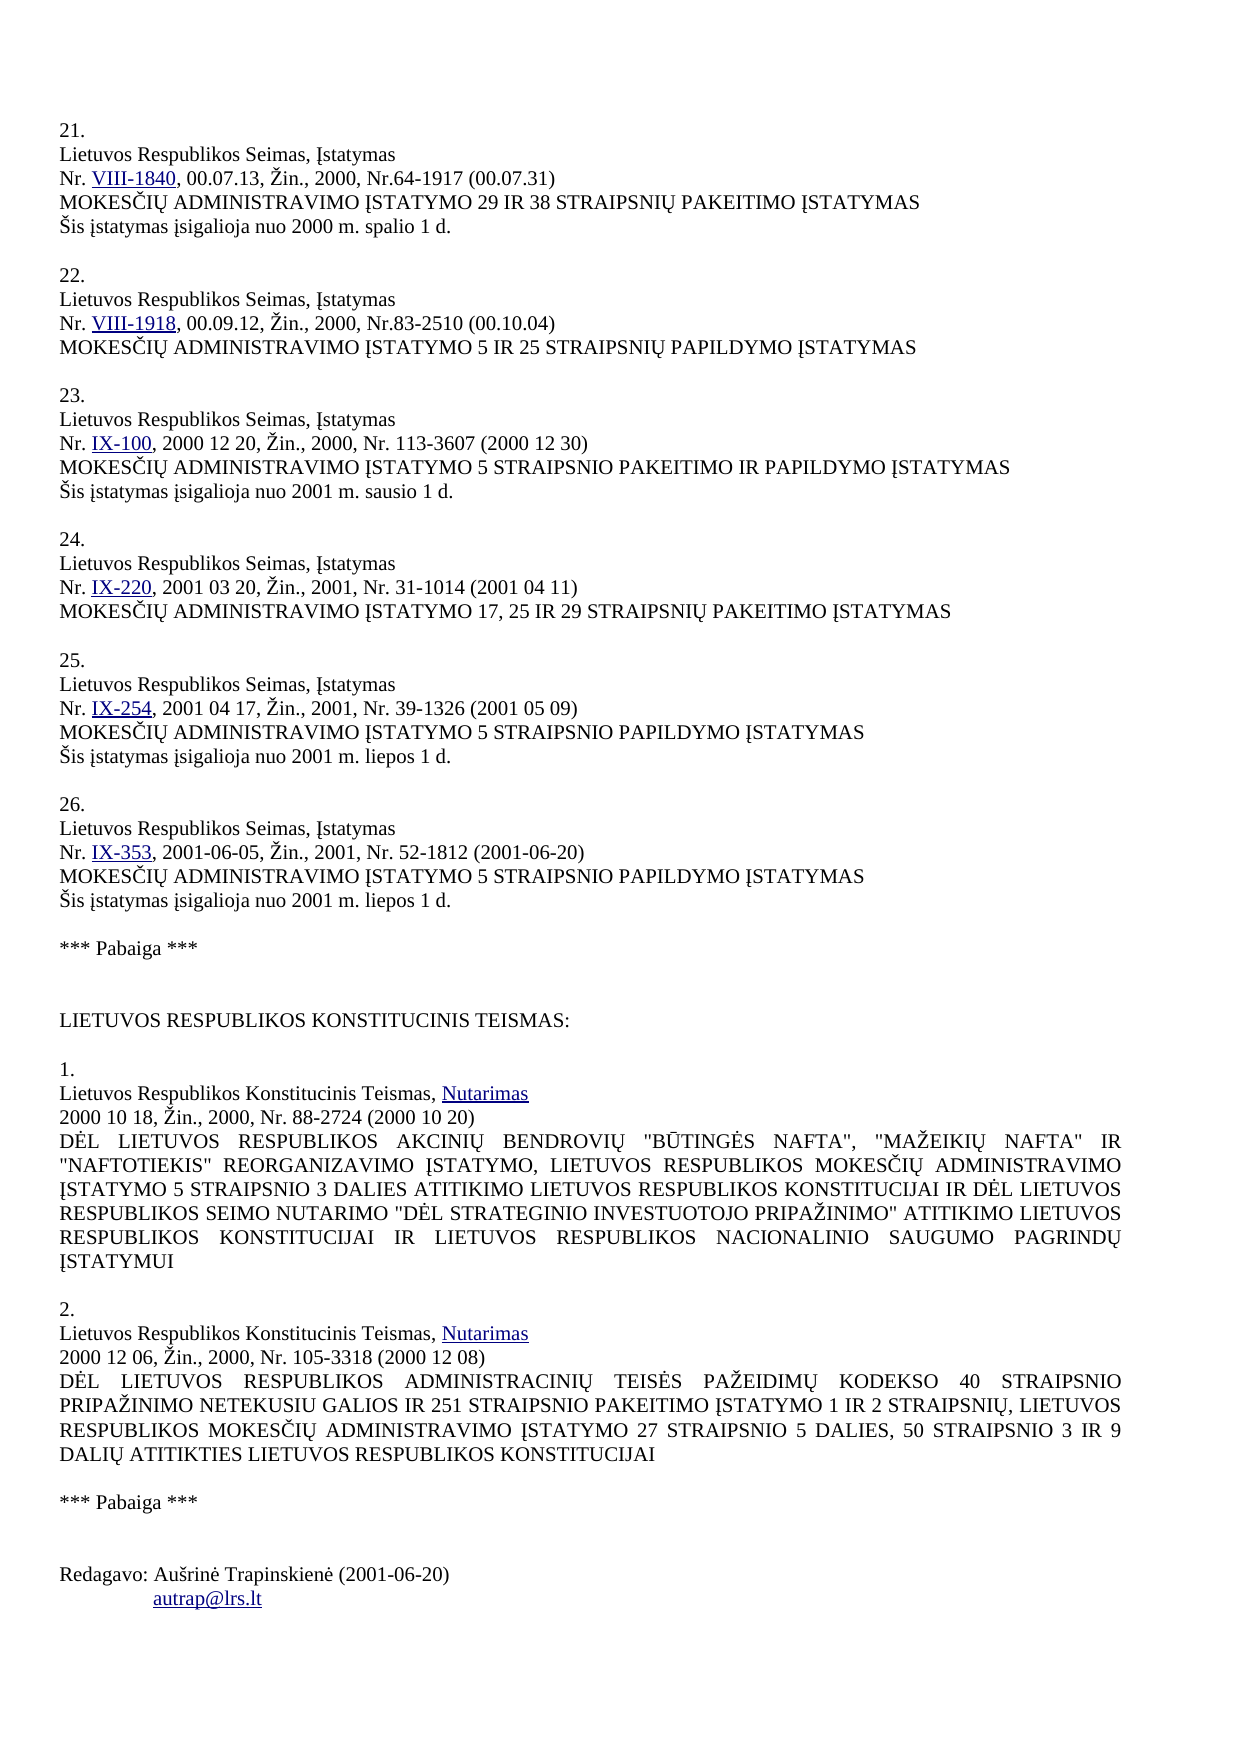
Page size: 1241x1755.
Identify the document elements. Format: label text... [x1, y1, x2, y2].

text Nr. IX-100, 2000 12 20, Žin., 2000, Nr. 113-3607 (2000 12 30) [59, 431, 1122, 455]
text MOKESČIŲ ADMINISTRAVIMO ĮSTATYMO 5 IR 25 STRAIPSNIŲ PAPILDYMO ĮSTATYMAS [59, 335, 1122, 359]
text MOKESČIŲ ADMINISTRAVIMO ĮSTATYMO 29 IR 38 STRAIPSNIŲ PAKEITIMO ĮSTATYMAS [59, 190, 1122, 214]
text Nr. VIII-1918, 00.09.12, Žin., 2000, Nr.83-2510 (00.10.04) [59, 311, 1122, 335]
text Nr. IX-220, 2001 03 20, Žin., 2001, Nr. 31-1014 (2001 04 11) [59, 575, 1122, 599]
text 25. [59, 647, 1122, 672]
text Šis įstatymas įsigalioja nuo 2001 m. liepos 1 d. [59, 744, 1122, 768]
text 26. [59, 792, 1122, 816]
text MOKESČIŲ ADMINISTRAVIMO ĮSTATYMO 5 STRAIPSNIO PAPILDYMO ĮSTATYMAS [59, 720, 1122, 744]
text Lietuvos Respublikos Seimas, Įstatymas [59, 407, 1122, 431]
text DĖL LIETUVOS RESPUBLIKOS AKCINIŲ BENDROVIŲ "BŪTINGĖS NAFTA", "MAŽEIKIŲ NAFTA" IR "NAFTOTIEKIS" REORGANIZAVIMO ĮSTATYMO, LIETUVOS RESPUBLIKOS MOKESČIŲ ADMINISTRAVIMO ĮSTATYMO 5 STRAIPSNIO 3 DALIES ATITIKIMO LIETUVOS RESPUBLIKOS KONSTITUCIJAI IR DĖL LIETUVOS RESPUBLIKOS SEIMO NUTARIMO "DĖL STRATEGINIO INVESTUOTOJO PRIPAŽINIMO" ATITIKIMO LIETUVOS RESPUBLIKOS KONSTITUCIJAI IR LIETUVOS RESPUBLIKOS NACIONALINIO SAUGUMO PAGRINDŲ ĮSTATYMUI [59, 1129, 1122, 1273]
text *** Pabaiga *** [59, 1490, 1122, 1514]
text Lietuvos Respublikos Seimas, Įstatymas [59, 672, 1122, 696]
text Nr. IX-254, 2001 04 17, Žin., 2001, Nr. 39-1326 (2001 05 09) [59, 696, 1122, 720]
text 21. [59, 118, 1122, 142]
text LIETUVOS RESPUBLIKOS KONSTITUCINIS TEISMAS: [59, 1008, 1122, 1032]
text Lietuvos Respublikos Seimas, Įstatymas [59, 816, 1122, 840]
text 2000 10 18, Žin., 2000, Nr. 88-2724 (2000 10 20) [59, 1105, 1122, 1129]
text MOKESČIŲ ADMINISTRAVIMO ĮSTATYMO 17, 25 IR 29 STRAIPSNIŲ PAKEITIMO ĮSTATYMAS [59, 599, 1122, 623]
text Nr. IX-353, 2001-06-05, Žin., 2001, Nr. 52-1812 (2001-06-20) [59, 840, 1122, 864]
text Lietuvos Respublikos Konstitucinis Teismas, Nutarimas [59, 1321, 1122, 1345]
text Lietuvos Respublikos Konstitucinis Teismas, Nutarimas [59, 1081, 1122, 1105]
text DĖL LIETUVOS RESPUBLIKOS ADMINISTRACINIŲ TEISĖS PAŽEIDIMŲ KODEKSO 40 STRAIPSNIO PRIPAŽINIMO NETEKUSIU GALIOS IR 251 STRAIPSNIO PAKEITIMO ĮSTATYMO 1 IR 2 STRAIPSNIŲ, LIETUVOS RESPUBLIKOS MOKESČIŲ ADMINISTRAVIMO ĮSTATYMO 27 STRAIPSNIO 5 DALIES, 50 STRAIPSNIO 3 IR 9 DALIŲ ATITIKTIES LIETUVOS RESPUBLIKOS KONSTITUCIJAI [59, 1369, 1122, 1466]
text Šis įstatymas įsigalioja nuo 2001 m. liepos 1 d. [59, 888, 1122, 912]
text Šis įstatymas įsigalioja nuo 2000 m. spalio 1 d. [59, 214, 1122, 238]
text 23. [59, 383, 1122, 407]
text Lietuvos Respublikos Seimas, Įstatymas [59, 551, 1122, 575]
text MOKESČIŲ ADMINISTRAVIMO ĮSTATYMO 5 STRAIPSNIO PAPILDYMO ĮSTATYMAS [59, 864, 1122, 888]
text 2. [59, 1297, 1122, 1321]
text Redagavo: Aušrinė Trapinskienė (2001-06-20) [59, 1562, 1122, 1586]
text 24. [59, 527, 1122, 551]
text 2000 12 06, Žin., 2000, Nr. 105-3318 (2000 12 08) [59, 1345, 1122, 1369]
text 1. [59, 1057, 1122, 1081]
text Šis įstatymas įsigalioja nuo 2001 m. sausio 1 d. [59, 479, 1122, 503]
text *** Pabaiga *** [59, 936, 1122, 960]
text Lietuvos Respublikos Seimas, Įstatymas [59, 142, 1122, 166]
text 22. [59, 262, 1122, 287]
text autrap@lrs.lt [59, 1586, 1122, 1610]
text Nr. VIII-1840, 00.07.13, Žin., 2000, Nr.64-1917 (00.07.31) [59, 166, 1122, 190]
text Lietuvos Respublikos Seimas, Įstatymas [59, 287, 1122, 311]
text MOKESČIŲ ADMINISTRAVIMO ĮSTATYMO 5 STRAIPSNIO PAKEITIMO IR PAPILDYMO ĮSTATYMAS [59, 455, 1122, 479]
